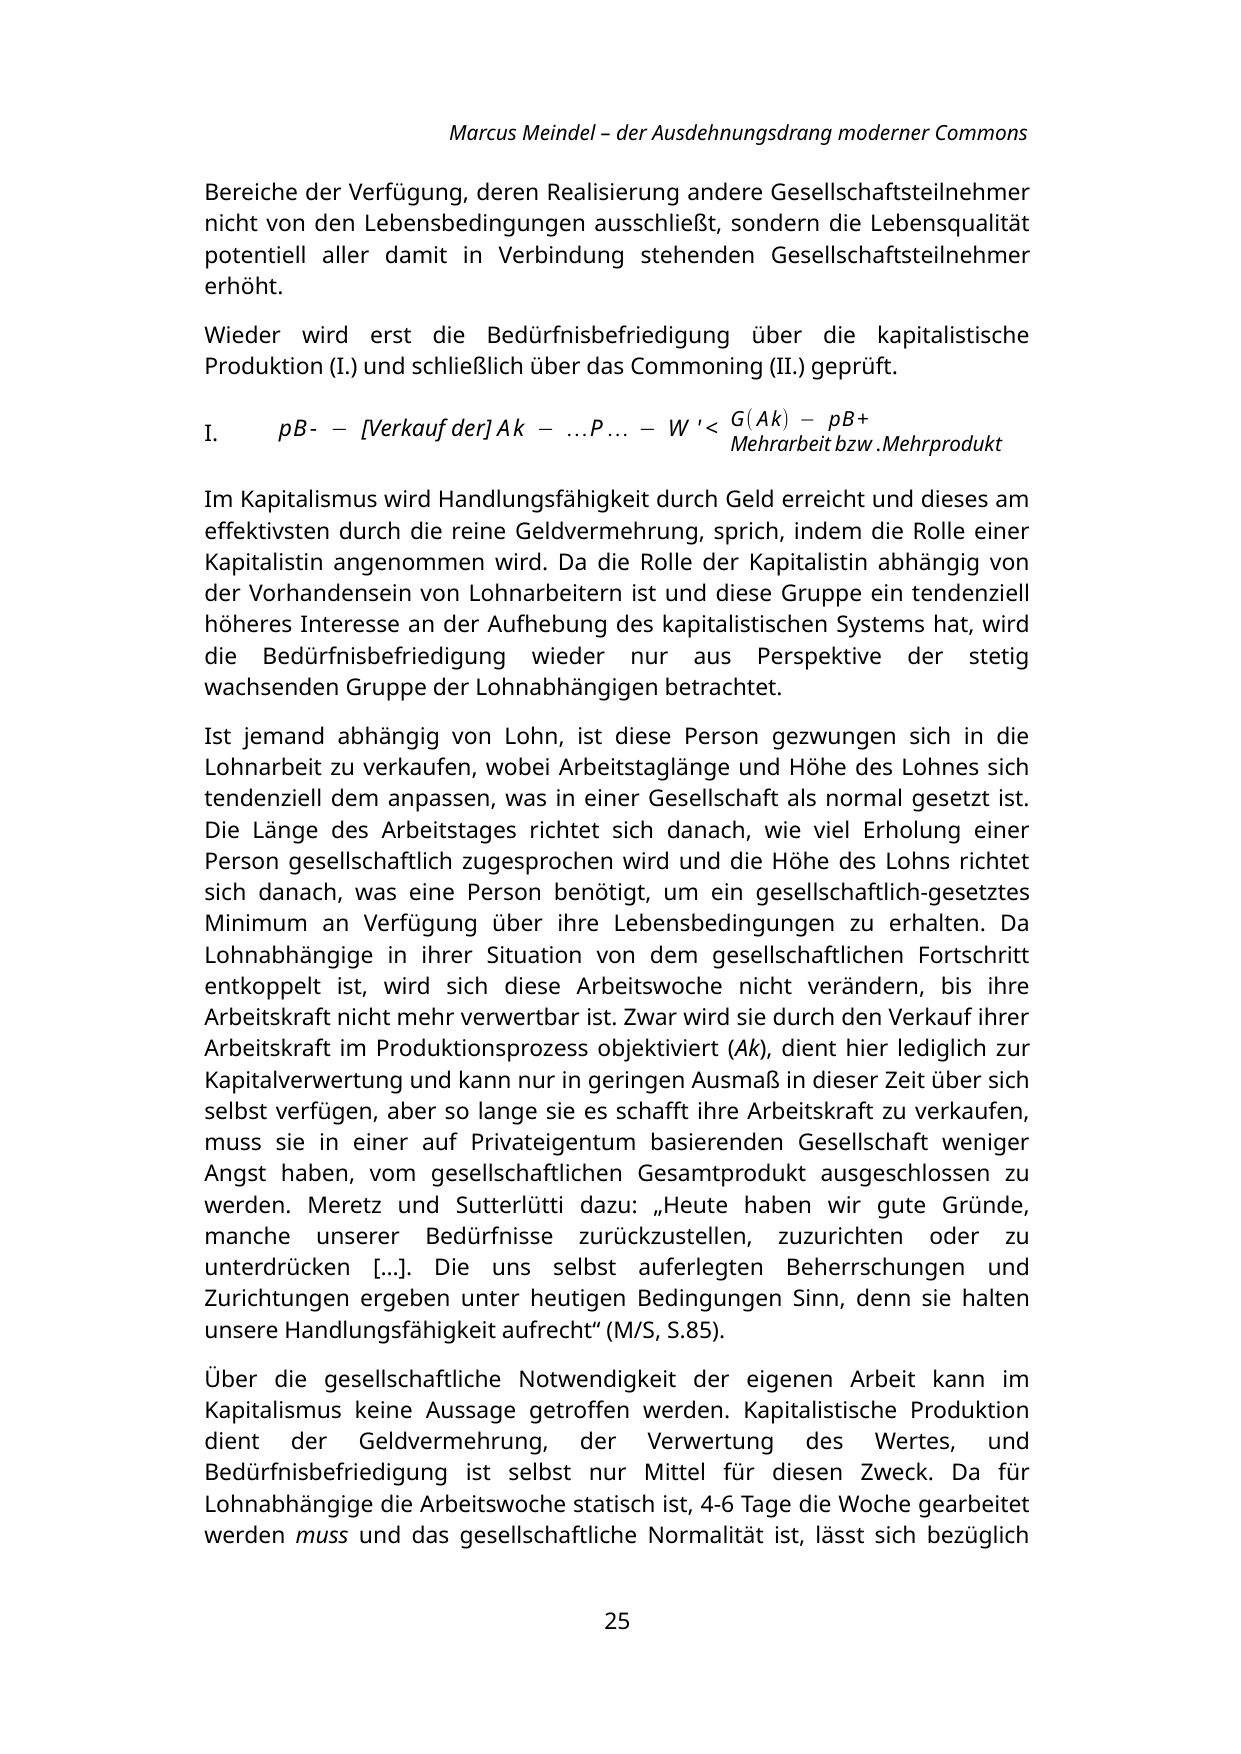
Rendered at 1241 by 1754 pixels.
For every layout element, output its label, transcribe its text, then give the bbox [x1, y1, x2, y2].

text Ist jemand abhängig von Lohn, ist diese Person gezwungen sich in die Lohnarbeit zu verkaufen, wobei Arbeitstaglänge und Höhe des Lohnes sich tendenziell dem anpassen, was in einer Gesellschaft als normal gesetzt ist. Die Länge des Arbeitstages richtet sich danach, wie viel Erholung einer Person gesellschaftlich zugesprochen wird und die Höhe des Lohns richtet sich danach, was eine Person benötigt, um ein gesellschaftlich-gesetztes Minimum an Verfügung über ihre Lebensbedingungen zu erhalten. Da Lohnabhängige in ihrer Situation von dem gesellschaftlichen Fortschritt entkoppelt ist, wird sich diese Arbeitswoche nicht verändern, bis ihre Arbeitskraft nicht mehr verwertbar ist. Zwar wird sie durch den Verkauf ihrer Arbeitskraft im Produktionsprozess objektiviert (Ak), dient hier lediglich zur Kapitalverwertung und kann nur in geringen Ausmaß in dieser Zeit über sich selbst verfügen, aber so lange sie es schafft ihre Arbeitskraft zu verkaufen, muss sie in einer auf Privateigentum basierenden Gesellschaft weniger Angst haben, vom gesellschaftlichen Gesamtprodukt ausgeschlossen zu werden. Meretz und Sutterlütti dazu: „Heute haben wir gute Gründe, manche unserer Bedürfnisse zurückzustellen, zuzurichten oder zu unterdrücken […]. Die uns selbst auferlegten Beherrschungen und Zurichtungen ergeben unter heutigen Bedingungen Sinn, denn sie halten unsere Handlungsfähigkeit aufrecht“ (M/S, S.85). [204, 720, 1030, 1345]
text Bereiche der Verfügung, deren Realisierung andere Gesellschaftsteilnehmer nicht von den Lebensbedingungen ausschließt, sondern die Lebensqualität potentiell aller damit in Verbindung stehenden Gesellschaftsteilnehmer erhöht. [204, 176, 1030, 301]
text I. [204, 417, 1030, 448]
text Im Kapitalismus wird Handlungsfähigkeit durch Geld erreicht und dieses am effektivsten durch die reine Geldvermehrung, sprich, indem die Rolle einer Kapitalistin angenommen wird. Da die Rolle der Kapitalistin abhängig von der Vorhandensein von Lohnarbeitern ist und diese Gruppe ein tendenziell höheres Interesse an der Aufhebung des kapitalistischen Systems hat, wird die Bedürfnisbefriedigung wieder nur aus Perspektive der stetig wachsenden Gruppe der Lohnabhängigen betrachtet. [204, 483, 1030, 702]
text Wieder wird erst die Bedürfnisbefriedigung über die kapitalistische Produktion (I.) und schließlich über das Commoning (II.) geprüft. [204, 319, 1030, 381]
text Über die gesellschaftliche Notwendigkeit der eigenen Arbeit kann im Kapitalismus keine Aussage getroffen werden. Kapitalistische Produktion dient der Geldvermehrung, der Verwertung des Wertes, und Bedürfnisbefriedigung ist selbst nur Mittel für diesen Zweck. Da für Lohnabhängige die Arbeitswoche statisch ist, 4-6 Tage die Woche gearbeitet werden muss und das gesellschaftliche Normalität ist, lässt sich bezüglich [204, 1362, 1030, 1550]
